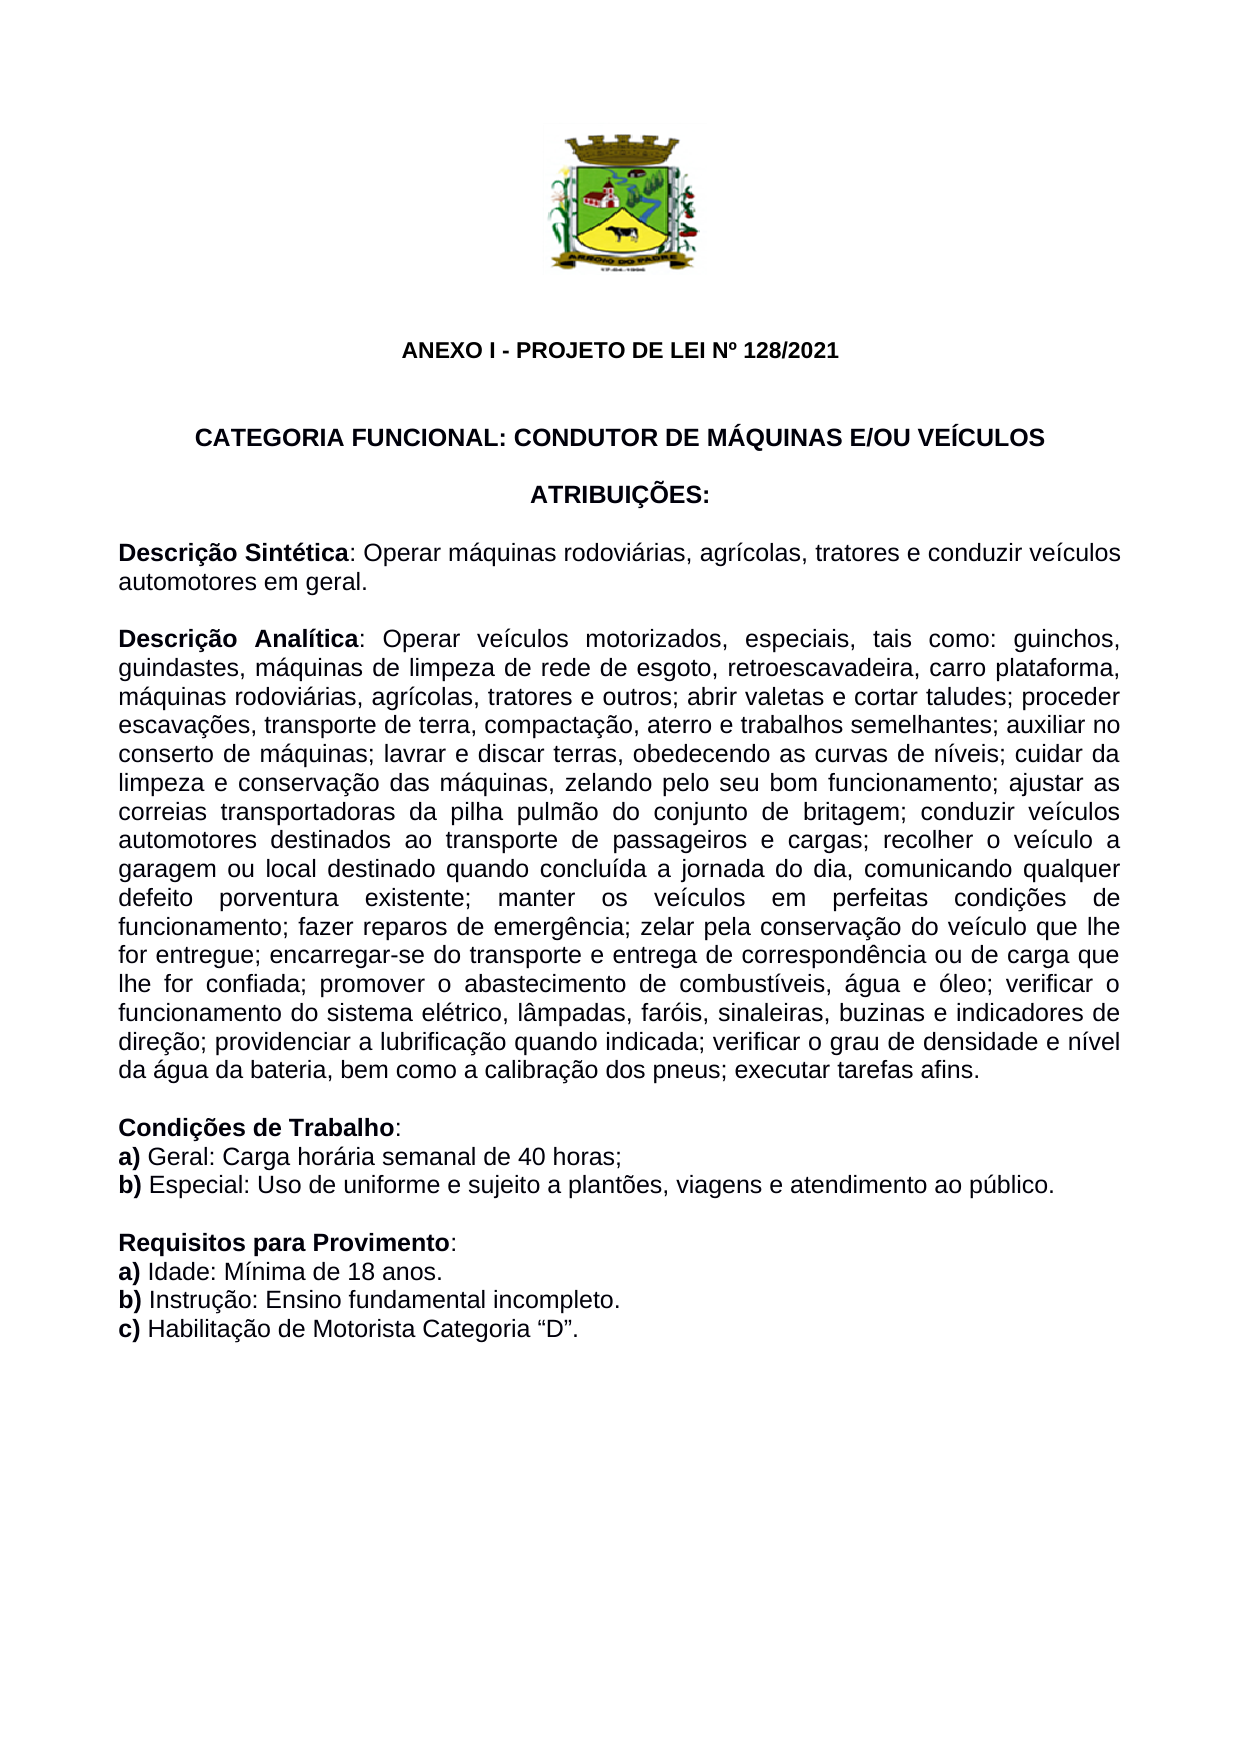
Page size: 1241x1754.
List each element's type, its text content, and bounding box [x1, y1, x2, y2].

picture [541, 121, 708, 275]
subtitle CATEGORIA FUNCIONAL: CONDUTOR DE MÁQUINAS E/OU VEÍCULOS [118, 423, 1122, 451]
text Condições de Trabalho: [118, 1113, 1122, 1141]
text ATRIBUIÇÕES: [118, 480, 1122, 509]
text b) Especial: Uso de uniforme e sujeito a plantões, viagens e atendimento ao público. [118, 1170, 1122, 1199]
text a) Geral: Carga horária semanal de 40 horas; [118, 1141, 1122, 1170]
text Descrição Sintética: Operar máquinas rodoviárias, agrícolas, tratores e conduzir veículos automotores em geral. [118, 538, 1122, 595]
text a) Idade: Mínima de 18 anos. [118, 1256, 1122, 1285]
subtitle ANEXO I - PROJETO DE LEI Nº 128/2021 [118, 337, 1122, 363]
text c) Habilitação de Motorista Categoria “D”. [118, 1314, 1122, 1343]
text Requisitos para Provimento: [118, 1228, 1122, 1256]
text b) Instrução: Ensino fundamental incompleto. [118, 1285, 1122, 1314]
text Descrição Analítica: Operar veículos motorizados, especiais, tais como: guinchos, guindastes, máquinas de limpeza de rede de esgoto, retroescavadeira, carro plataforma, máquinas rodoviárias, agrícolas, tratores e outros; abrir valetas e cortar taludes; proceder escavações, transporte de terra, compactação, aterro e trabalhos semelhantes; auxiliar no conserto de máquinas; lavrar e discar terras, obedecendo as curvas de níveis; cuidar da limpeza e conservação das máquinas, zelando pelo seu bom funcionamento; ajustar as correias transportadoras da pilha pulmão do conjunto de britagem; conduzir veículos automotores destinados ao transporte de passageiros e cargas; recolher o veículo a garagem ou local destinado quando concluída a jornada do dia, comunicando qualquer defeito porventura existente; manter os veículos em perfeitas condições de funcionamento; fazer reparos de emergência; zelar pela conservação do veículo que lhe for entregue; encarregar-se do transporte e entrega de correspondência ou de carga que lhe for confiada; promover o abastecimento de combustíveis, água e óleo; verificar o funcionamento do sistema elétrico, lâmpadas, faróis, sinaleiras, buzinas e indicadores de direção; providenciar a lubrificação quando indicada; verificar o grau de densidade e nível da água da bateria, bem como a calibração dos pneus; executar tarefas afins. [118, 624, 1122, 1084]
